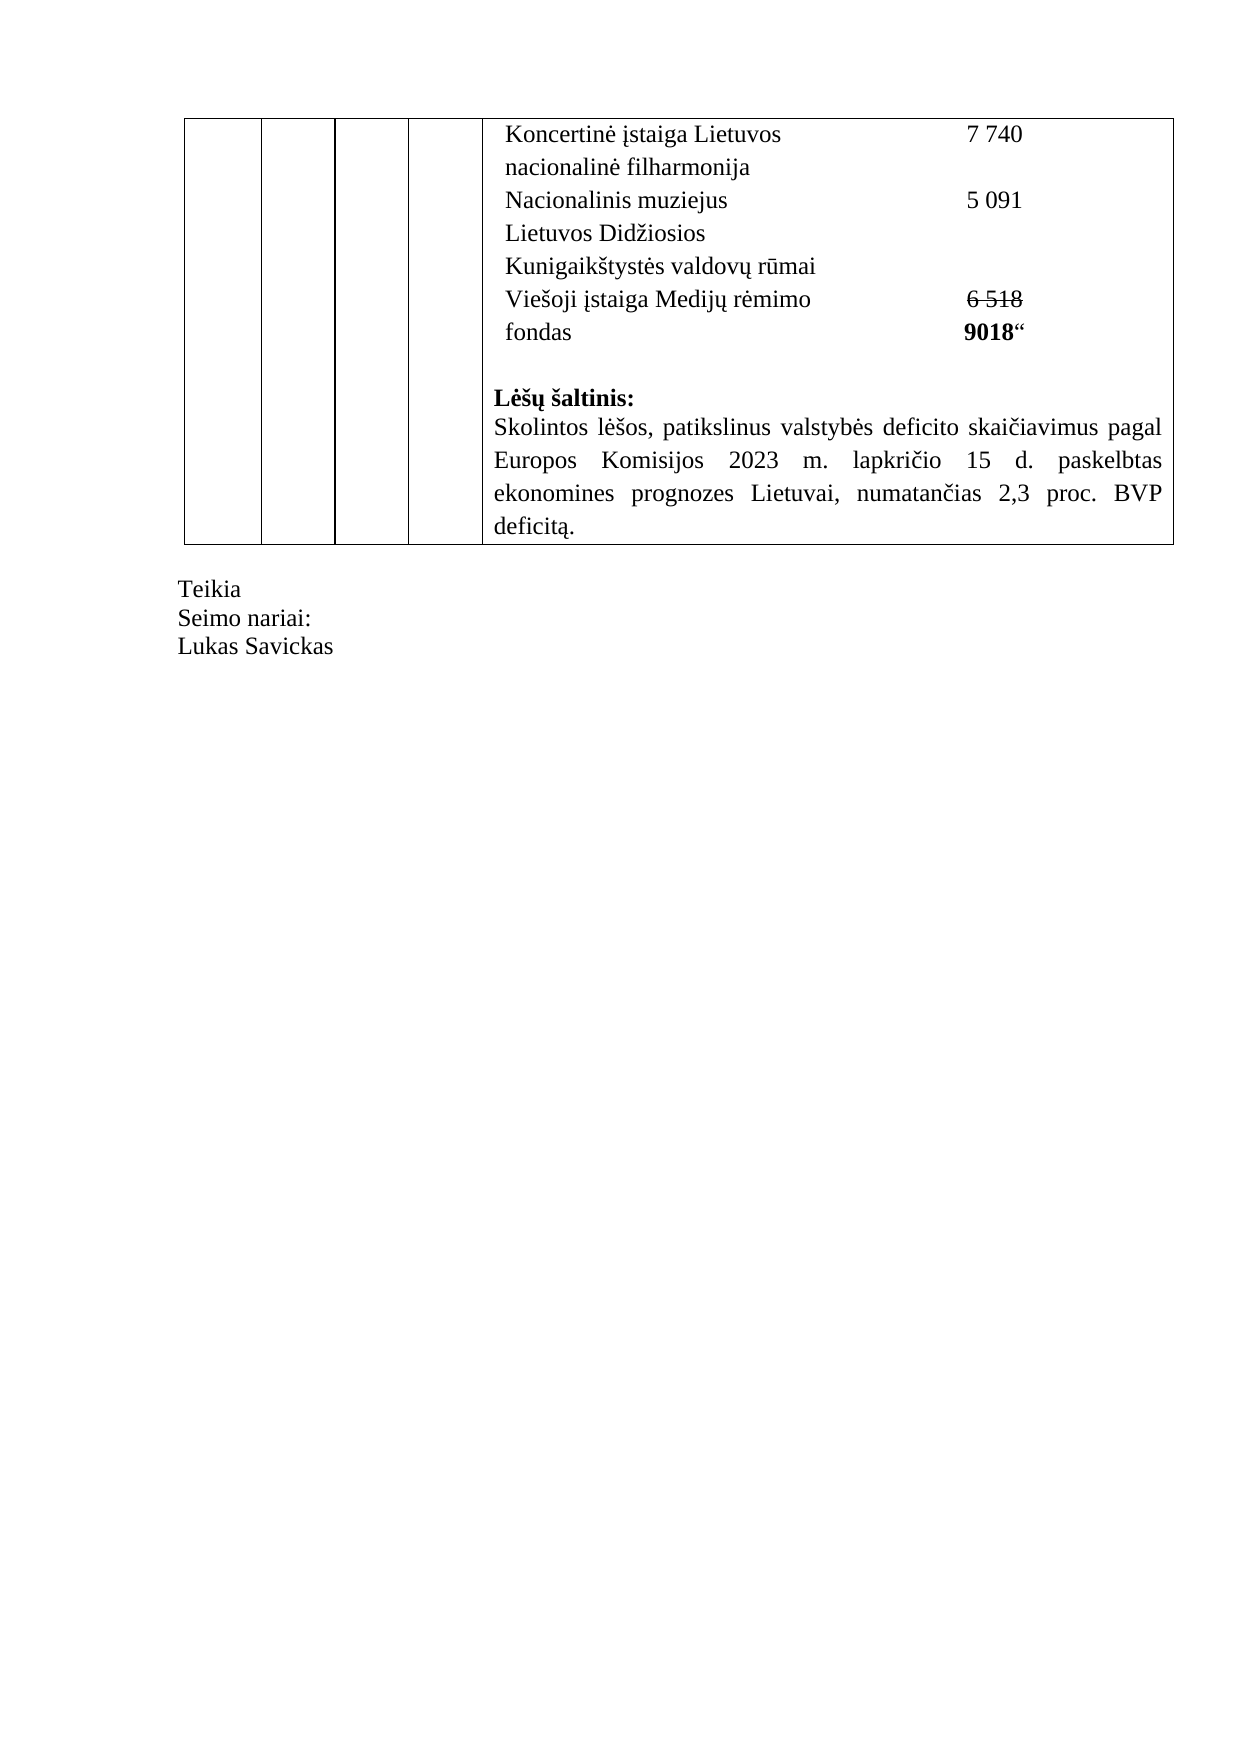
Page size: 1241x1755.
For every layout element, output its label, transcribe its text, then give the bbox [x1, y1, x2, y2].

table_cell 6 518 9018“ [828, 284, 1161, 350]
table_cell [185, 119, 261, 544]
table_cell Lėšų šaltinis: Skolintos lėšos, patikslinus valstybės deficito skaičiavimus pagal Europos Komisijos 2023 m. lapkričio 15 d. paskelbtas ekonomines prognozes Lietuvai, numatančias 2,3 proc. BVP deficitą. [483, 119, 1173, 544]
table_cell Koncertinė įstaiga Lietuvos nacionalinė filharmonija [494, 119, 827, 185]
table_cell [336, 119, 408, 544]
text Seimo nariai: [177, 603, 1181, 631]
table_cell [409, 119, 482, 544]
table_cell [262, 119, 334, 544]
table_cell Nacionalinis muziejus Lietuvos Didžiosios Kunigaikštystės valdovų rūmai [494, 185, 827, 284]
table_cell 7 740 [828, 119, 1161, 185]
table_cell Viešoji įstaiga Medijų rėmimo fondas [494, 284, 827, 350]
table_cell 5 091 [828, 185, 1161, 284]
text Teikia [177, 574, 1181, 603]
text Lukas Savickas [177, 631, 1181, 660]
